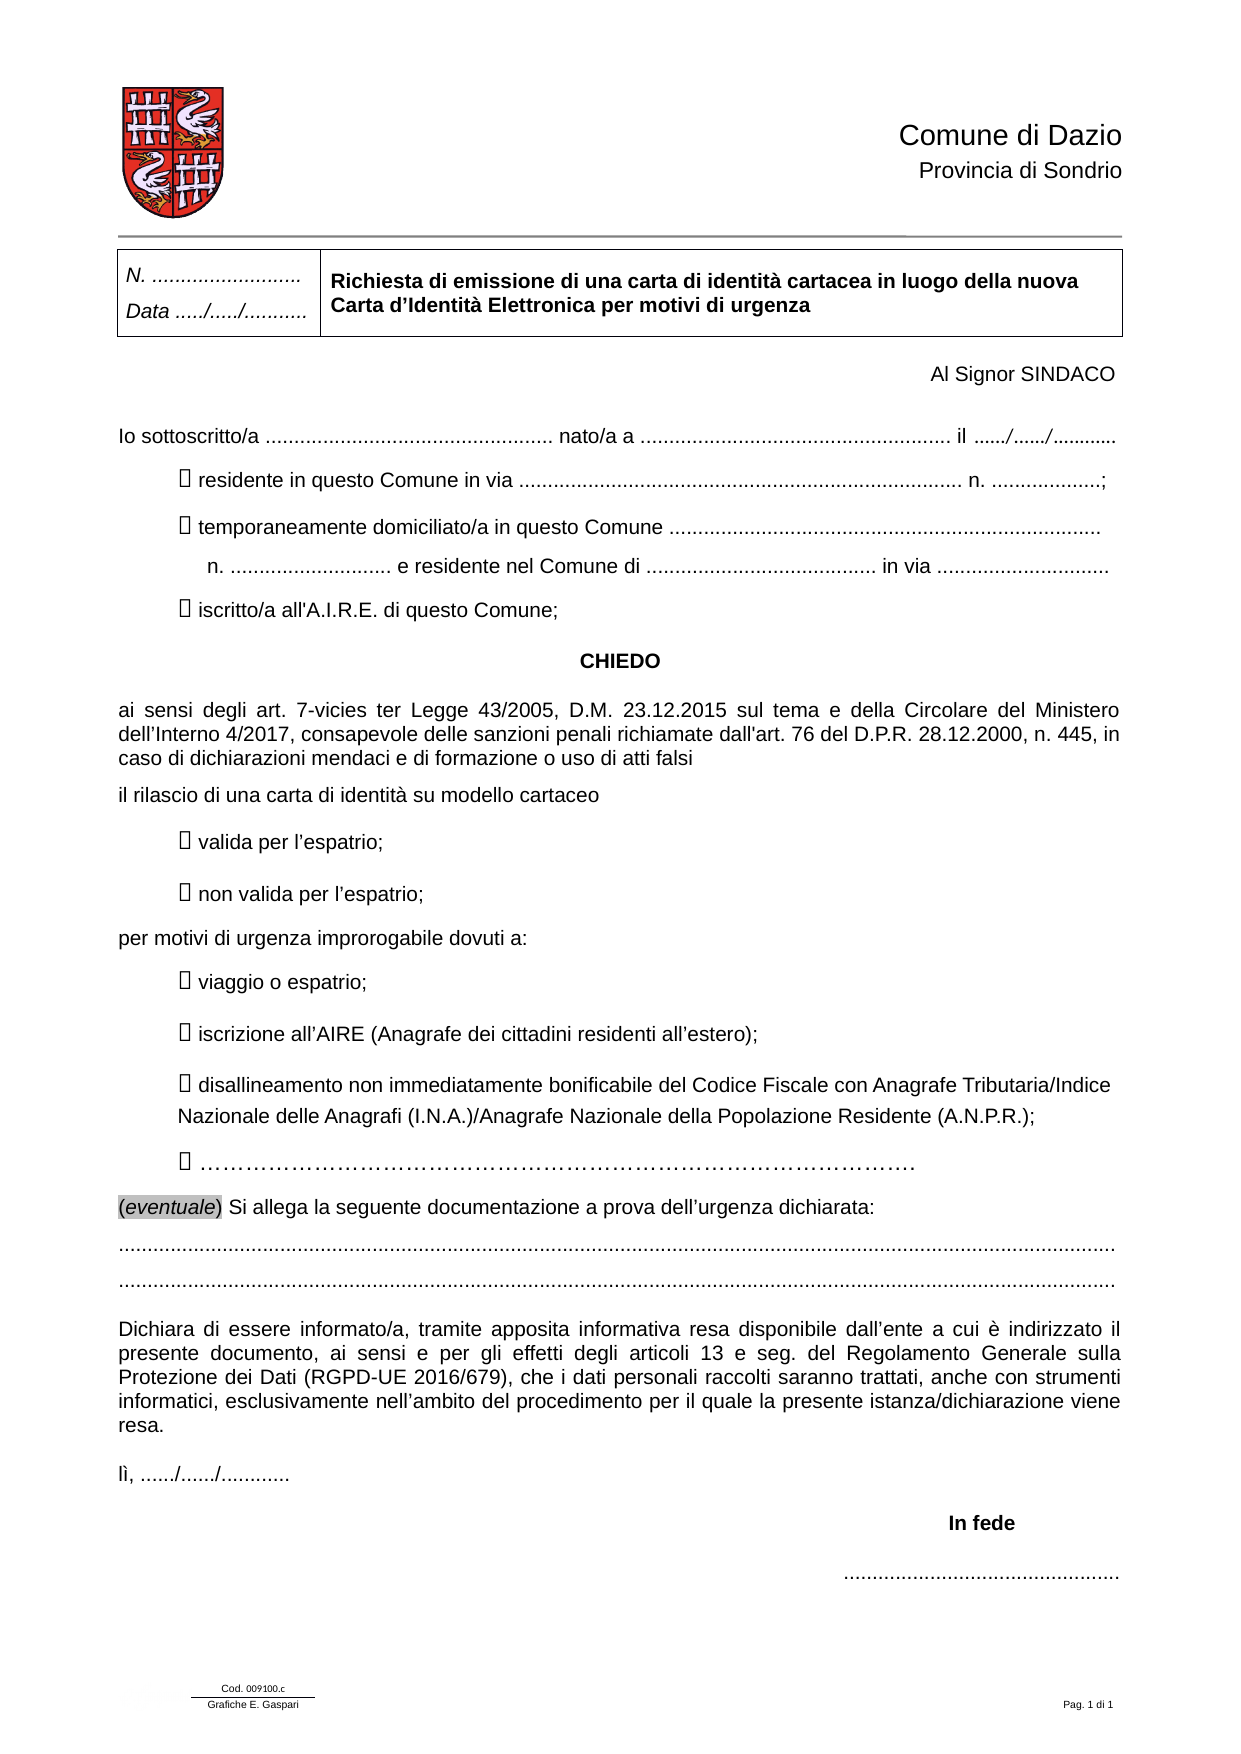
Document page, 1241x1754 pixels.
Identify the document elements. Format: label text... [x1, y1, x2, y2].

text n. ............................ e residente nel Comune di ........................................ in via .............................. [118, 554, 1122, 578]
text In fede [842, 1511, 1122, 1535]
text ............................................................................................................................................................................. [118, 1232, 1122, 1256]
text  non valida per l’espatrio; [177, 874, 1122, 908]
text  disallineamento non immediatamente bonificabile del Codice Fiscale con Anagrafe Tributaria/Indice Nazionale delle Anagrafi (I.N.A.)/Anagrafe Nazionale della Popolazione Residente (A.N.P.R.); [177, 1066, 1122, 1127]
picture [122, 87, 224, 219]
table_header N. .......................... Data ...../...../........... [118, 250, 320, 336]
text  residente in questo Comune in via ............................................................................. n. ...................; [177, 461, 1122, 495]
text lì, ....../....../............ [118, 1462, 1122, 1486]
text il rilascio di una carta di identità su modello cartaceo [118, 783, 1122, 807]
text  valida per l’espatrio; [177, 823, 1122, 857]
text (eventuale) Si allega la seguente documentazione a prova dell’urgenza dichiarata: [118, 1195, 1122, 1219]
text Comune di Dazio [224, 118, 1122, 152]
text per motivi di urgenza improrogabile dovuti a: [118, 926, 1122, 950]
text ai sensi degli art. 7-vicies ter Legge 43/2005, D.M. 23.12.2015 sul tema e della Circolare del Ministero dell’Interno 4/2017, consapevole delle sanzioni penali richiamate dall'art. 76 del D.P.R. 28.12.2000, n. 445, in caso di dichiarazioni mendaci e di formazione o uso di atti falsi [118, 698, 1122, 770]
text  viaggio o espatrio; [177, 962, 1122, 997]
text  temporaneamente domiciliato/a in questo Comune ........................................................................... [177, 507, 1122, 541]
text Io sottoscritto/a .................................................. nato/a a ...................................................... il ....../....../............ [118, 423, 1122, 448]
text  iscritto/a all'A.I.R.E. di questo Comune; [118, 590, 1122, 624]
text CHIEDO [118, 649, 1122, 673]
table_header Richiesta di emissione di una carta di identità cartacea in luogo della nuova Carta d’Identità Elettronica per motivi di urgenza [321, 250, 1122, 336]
text ............................................................................................................................................................................. [118, 1268, 1122, 1292]
text  iscrizione all’AIRE (Anagrafe dei cittadini residenti all’estero); [177, 1014, 1122, 1048]
text ................................................ [842, 1560, 1122, 1584]
text Dichiara di essere informato/a, tramite apposita informativa resa disponibile dall’ente a cui è indirizzato il presente documento, ai sensi e per gli effetti degli articoli 13 e seg. del Regolamento Generale sulla Protezione dei Dati (RGPD-UE 2016/679), che i dati personali raccolti saranno trattati, anche con strumenti informatici, esclusivamente nell’ambito del procedimento per il quale la presente istanza/dichiarazione viene resa. [118, 1317, 1122, 1437]
text  …………………………………………………………………………………. [177, 1143, 1122, 1177]
text Provincia di Sondrio [224, 157, 1122, 183]
text Al Signor SINDACO [118, 362, 1122, 386]
